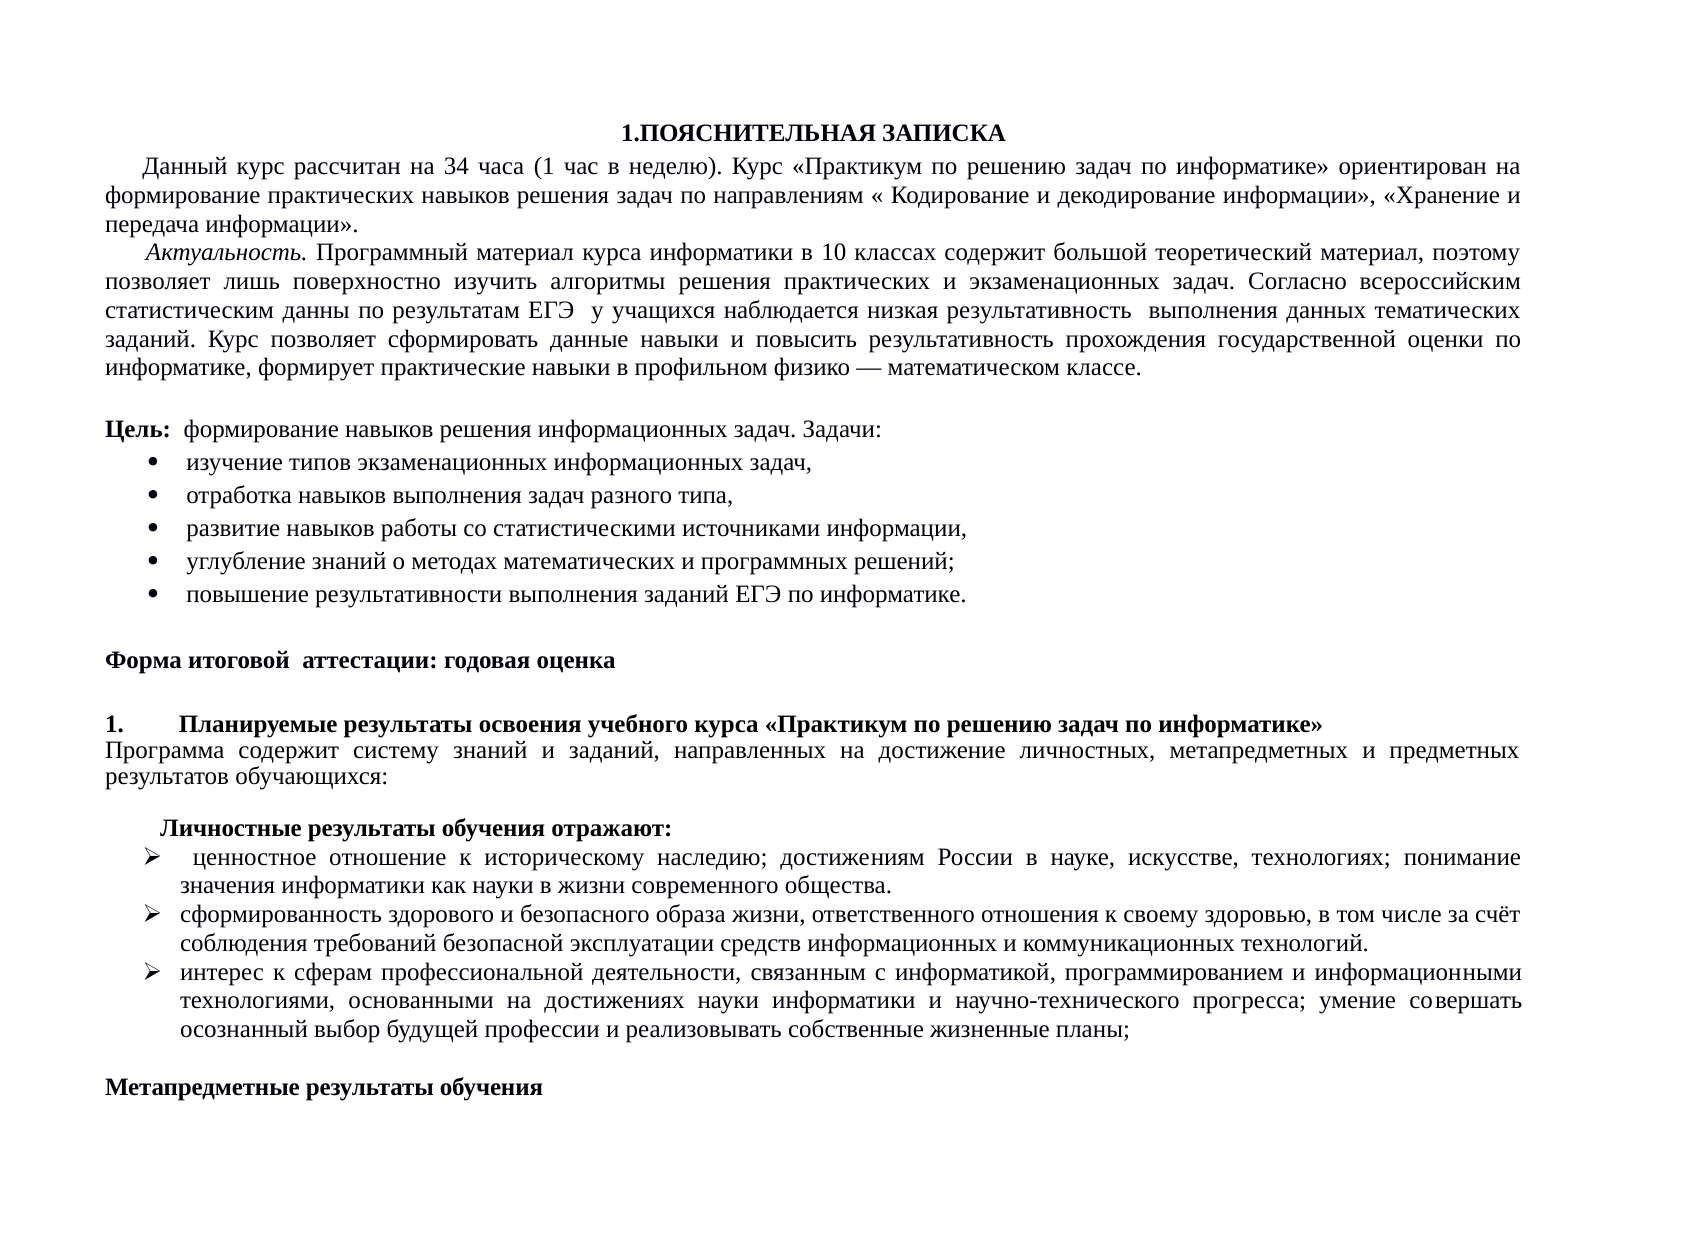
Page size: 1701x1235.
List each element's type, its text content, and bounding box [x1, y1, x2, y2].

text Цель: формирование навыков решения информационных задач. Задачи: [105, 414, 1522, 443]
text 1.ПОЯСНИТЕЛЬНАЯ ЗАПИСКА [105, 118, 1522, 147]
list углубление знаний о методах математических и программных решений; [148, 546, 1522, 575]
text Метапредметные результаты обучения [105, 1072, 1522, 1100]
list ценностное отношение к историческому наследию; достиже­ниям России в науке, искусстве, технологиях; понимание значения информатики как науки в жизни современного об­щества. [142, 842, 1522, 899]
list сформированность здорового и безопасного образа жизни, ответственного отношения к своему здоровью, в том числе за счёт соблюдения требований безопасной эксплуатации средств информационных и коммуникационных технологий. [142, 899, 1522, 957]
text Актуальность. Программный материал курса информатики в 10 классах содержит большой теоретический материал, поэтому позволяет лишь поверхностно изучить алгоритмы решения практических и экзаменационных задач. Согласно всероссийским статистическим данны по результатам ЕГЭ у учащихся наблюдается низкая результативность выполнения данных тематических заданий. Курс позволяет сформировать данные навыки и повысить результативность прохождения государственной оценки по информатике, формирует практические навыки в профильном физико — математическом классе. [105, 237, 1522, 381]
list Планируемые результаты освоения учебного курса «Практикум по решению задач по информатике» [105, 711, 1520, 737]
list отработка навыков выполнения задач разного типа, [148, 480, 1522, 509]
text Форма итоговой аттестации: годовая оценка [105, 645, 1522, 674]
list развитие навыков работы со статистическими источниками информации, [148, 513, 1522, 542]
text Программа содержит систему знаний и заданий, направленных на достижение личностных, метапредметных и предметных результатов обучающихся: [105, 737, 1520, 789]
text Данный курс рассчитан на 34 часа (1 час в неделю). Курс «Практикум по решению задач по информатике» ориентирован на формирование практических навыков решения задач по направлениям « Кодирование и декодирование информации», «Хранение и передача информации». [105, 151, 1522, 237]
list интерес к сферам профессиональной деятельности, связан­ным с информатикой, программированием и информацион­ными технологиями, основанными на достижениях науки информатики и научно-технического прогресса; умение со­вершать осознанный выбор будущей профессии и реализовы­вать собственные жизненные планы; [142, 957, 1522, 1043]
list изучение типов экзаменационных информационных задач, [148, 447, 1522, 476]
text Личностные результаты обучения отражают: [105, 816, 1520, 842]
list повышение результативности выполнения заданий ЕГЭ по информатике. [148, 579, 1522, 608]
